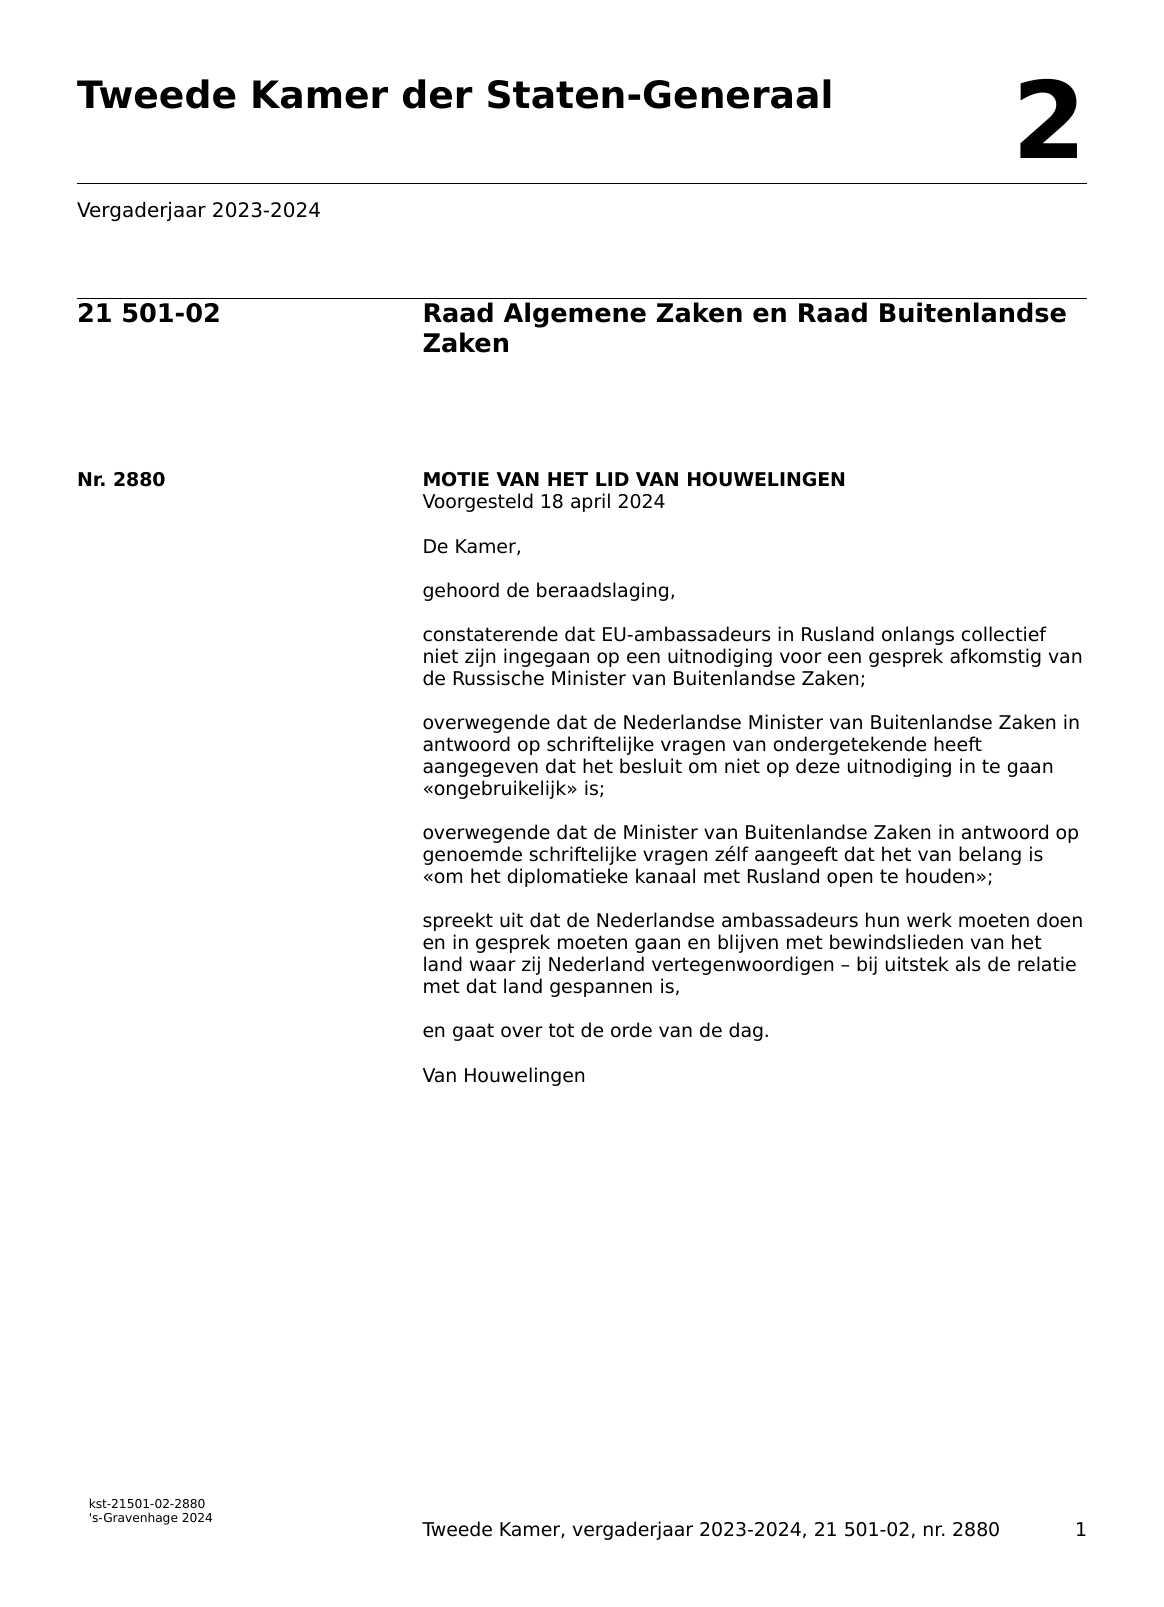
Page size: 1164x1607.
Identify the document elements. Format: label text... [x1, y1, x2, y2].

text kst-21501-02-2880 [88, 1497, 323, 1511]
text 's-Gravenhage 2024 [88, 1511, 323, 1525]
text Van Houwelingen [422, 1064, 1087, 1086]
text constaterende dat EU-ambassadeurs in Rusland onlangs collectief niet zijn ingegaan op een uitnodiging voor een gesprek afkomstig van de Russische Minister van Buitenlandse Zaken; [422, 624, 1087, 690]
table_header Tweede Kamer der Staten-Generaal [77, 59, 886, 183]
subtitle 21 501-02 Raad Algemene Zaken en Raad Buitenlandse Zaken [77, 299, 1087, 358]
table_cell Vergaderjaar 2023-2024 [77, 184, 1087, 298]
text overwegende dat de Minister van Buitenlandse Zaken in antwoord op genoemde schriftelijke vragen zélf aangeeft dat het van belang is «om het diplomatieke kanaal met Rusland open te houden»; [422, 822, 1087, 888]
subtitle Nr. 2880 MOTIE VAN HET LID VAN HOUWELINGEN [77, 469, 1087, 491]
text en gaat over tot de orde van de dag. [422, 1020, 1087, 1042]
text overwegende dat de Nederlandse Minister van Buitenlandse Zaken in antwoord op schriftelijke vragen van ondergetekende heeft aangegeven dat het besluit om niet op deze uitnodiging in te gaan «ongebruikelijk» is; [422, 712, 1087, 800]
text gehoord de beraadslaging, [422, 580, 1087, 602]
text spreekt uit dat de Nederlandse ambassadeurs hun werk moeten doen en in gesprek moeten gaan en blijven met bewindslieden van het land waar zij Nederland vertegenwoordigen – bij uitstek als de relatie met dat land gespannen is, [422, 910, 1087, 998]
text Voorgesteld 18 april 2024 [422, 491, 1087, 513]
table_header 2 [886, 59, 1087, 183]
text De Kamer, [422, 536, 1087, 557]
